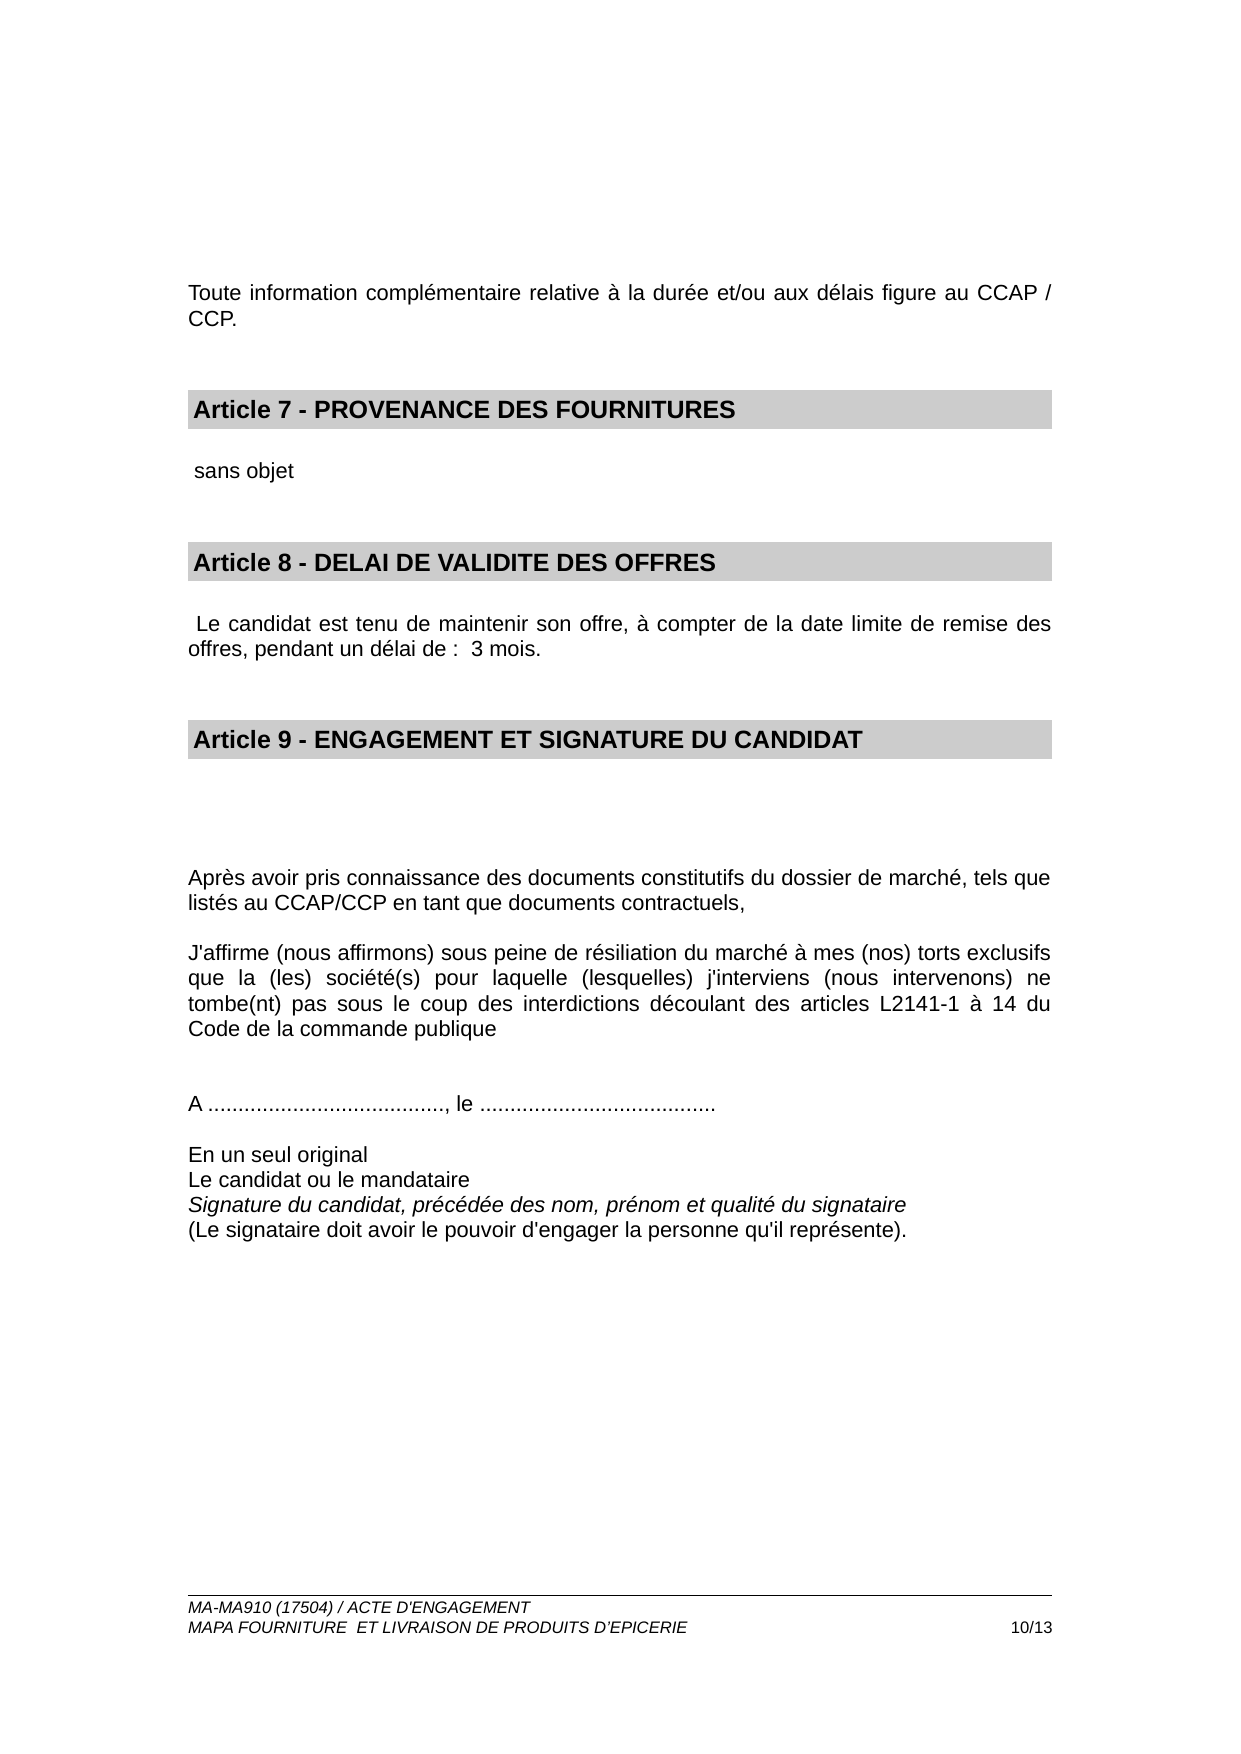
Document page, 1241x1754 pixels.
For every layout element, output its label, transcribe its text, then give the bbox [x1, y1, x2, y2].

subtitle DELAI DE VALIDITE DES OFFRES [190, 545, 1050, 579]
subtitle PROVENANCE DES FOURNITURES [190, 392, 1050, 427]
text sans objet [188, 458, 1052, 483]
text Après avoir pris connaissance des documents constitutifs du dossier de marché, tels que listés au CCAP/CCP en tant que documents contractuels, [188, 864, 1052, 915]
subtitle ENGAGEMENT ET SIGNATURE DU CANDIDAT [190, 723, 1050, 757]
text Toute information complémentaire relative à la durée et/ou aux délais figure au CCAP / CCP. [188, 280, 1052, 331]
text J'affirme (nous affirmons) sous peine de résiliation du marché à mes (nos) torts exclusifs que la (les) société(s) pour laquelle (lesquelles) j'interviens (nous intervenons) ne tombe(nt) pas sous le coup des interdictions découlant des articles L2141-1 à 14 du Code de la commande publique [188, 940, 1052, 1041]
text Le candidat est tenu de maintenir son offre, à compter de la date limite de remise des offres, pendant un délai de : 3 mois. [188, 611, 1052, 661]
text En un seul original [188, 1142, 1052, 1167]
text A ......................................., le ....................................... [188, 1091, 1052, 1116]
text (Le signataire doit avoir le pouvoir d'engager la personne qu'il représente). [188, 1217, 1052, 1242]
text Signature du candidat, précédée des nom, prénom et qualité du signataire [188, 1192, 1052, 1217]
text Le candidat ou le mandataire [188, 1167, 1052, 1192]
